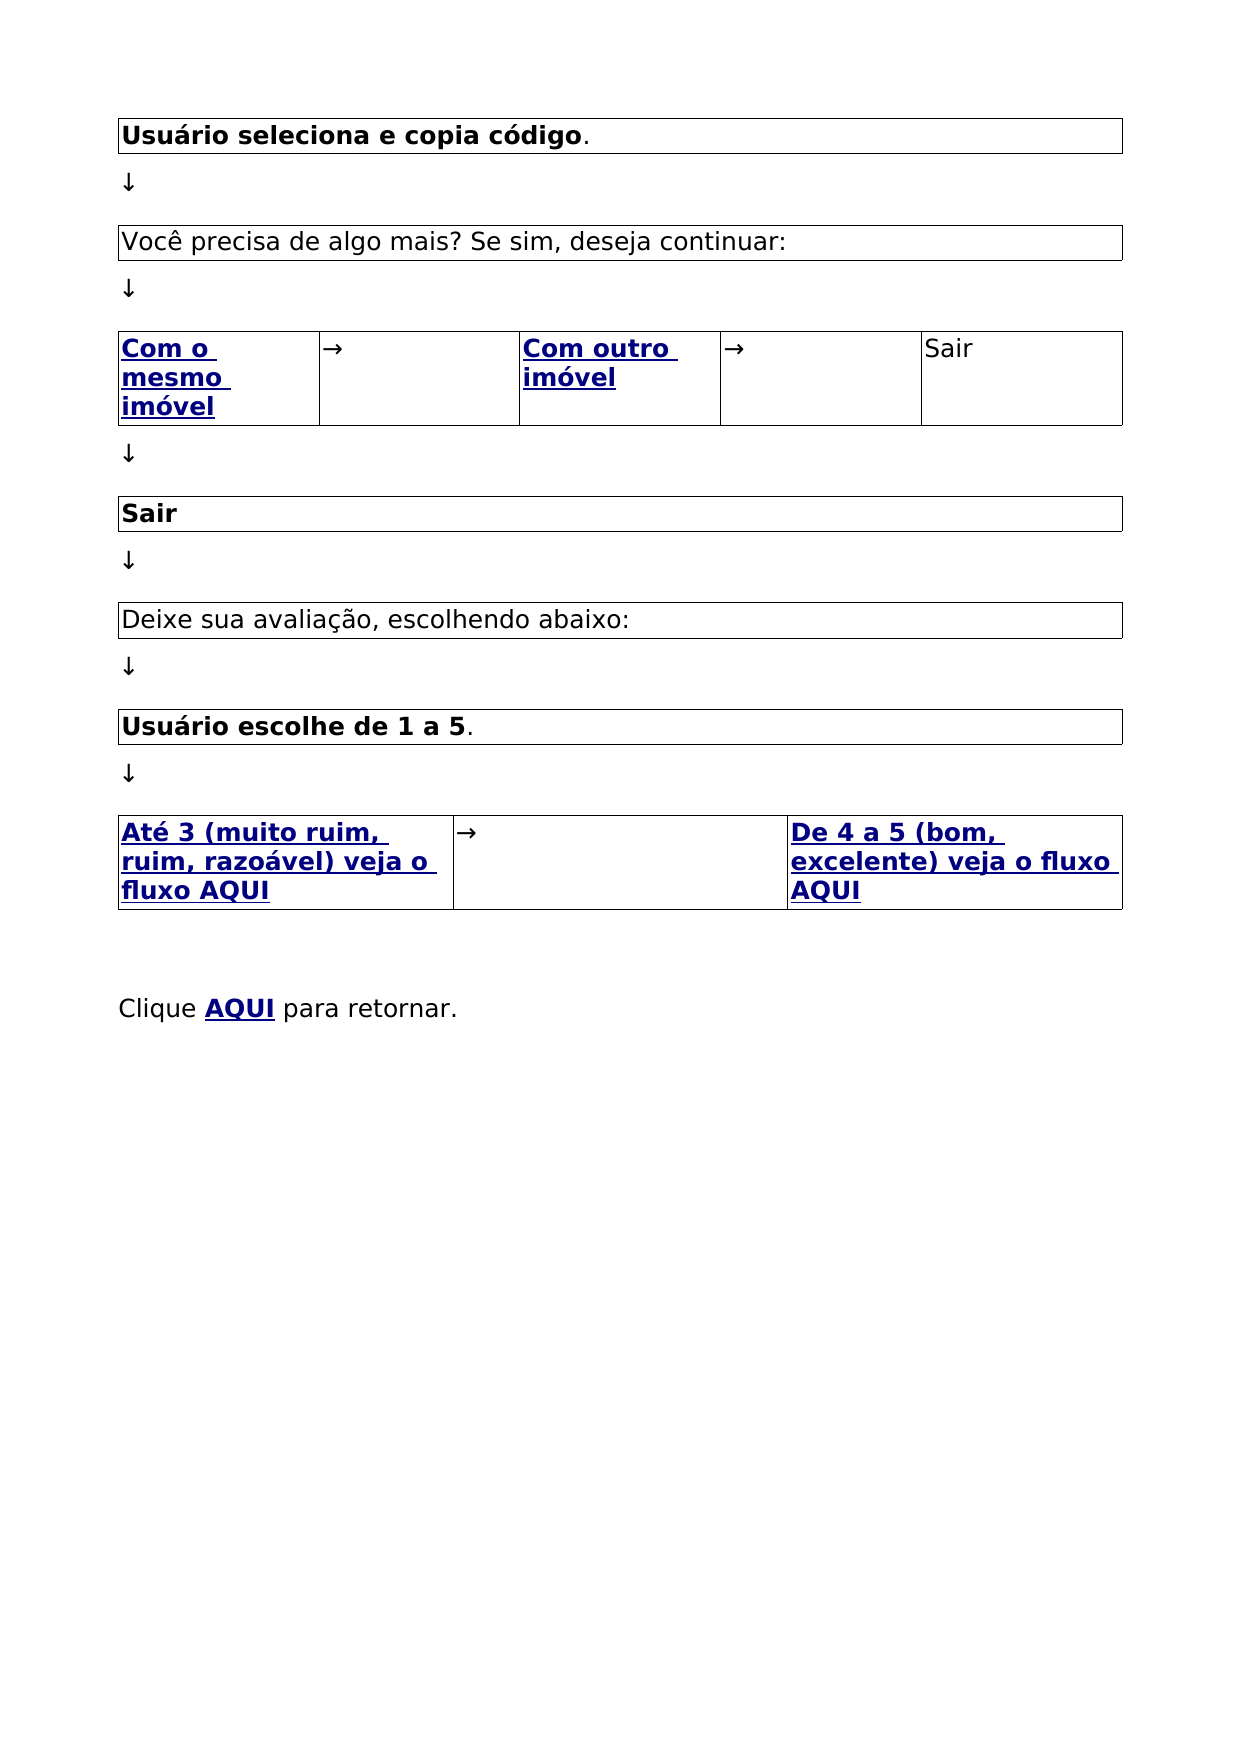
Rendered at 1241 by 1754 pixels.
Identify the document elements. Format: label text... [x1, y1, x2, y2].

text ↓ [118, 168, 1122, 197]
table_header Sair [922, 332, 1122, 424]
text ↓ [118, 652, 1122, 681]
table_header → [721, 332, 921, 424]
table_header Sair [119, 497, 1122, 531]
text Clique AQUI para retornar. [118, 994, 1122, 1053]
table_header → [320, 332, 519, 424]
text ↓ [118, 759, 1122, 788]
table_header Deixe sua avaliação, escolhendo abaixo: [119, 603, 1122, 637]
text ↓ [118, 546, 1122, 575]
table_header Com outro imóvel [520, 332, 720, 424]
text ↓ [118, 274, 1122, 304]
table_header Com o mesmo imóvel [119, 332, 319, 424]
table_header Você precisa de algo mais? Se sim, deseja continuar: [119, 226, 1122, 260]
table_header De 4 a 5 (bom, excelente) veja o fluxo AQUI [788, 816, 1122, 909]
table_header Até 3 (muito ruim, ruim, razoável) veja o fluxo AQUI [119, 816, 453, 909]
table_header Usuário escolhe de 1 a 5. [119, 710, 1122, 744]
table_header Usuário seleciona e copia código. [119, 119, 1122, 153]
text ↓ [118, 439, 1122, 468]
table_header → [454, 816, 787, 909]
